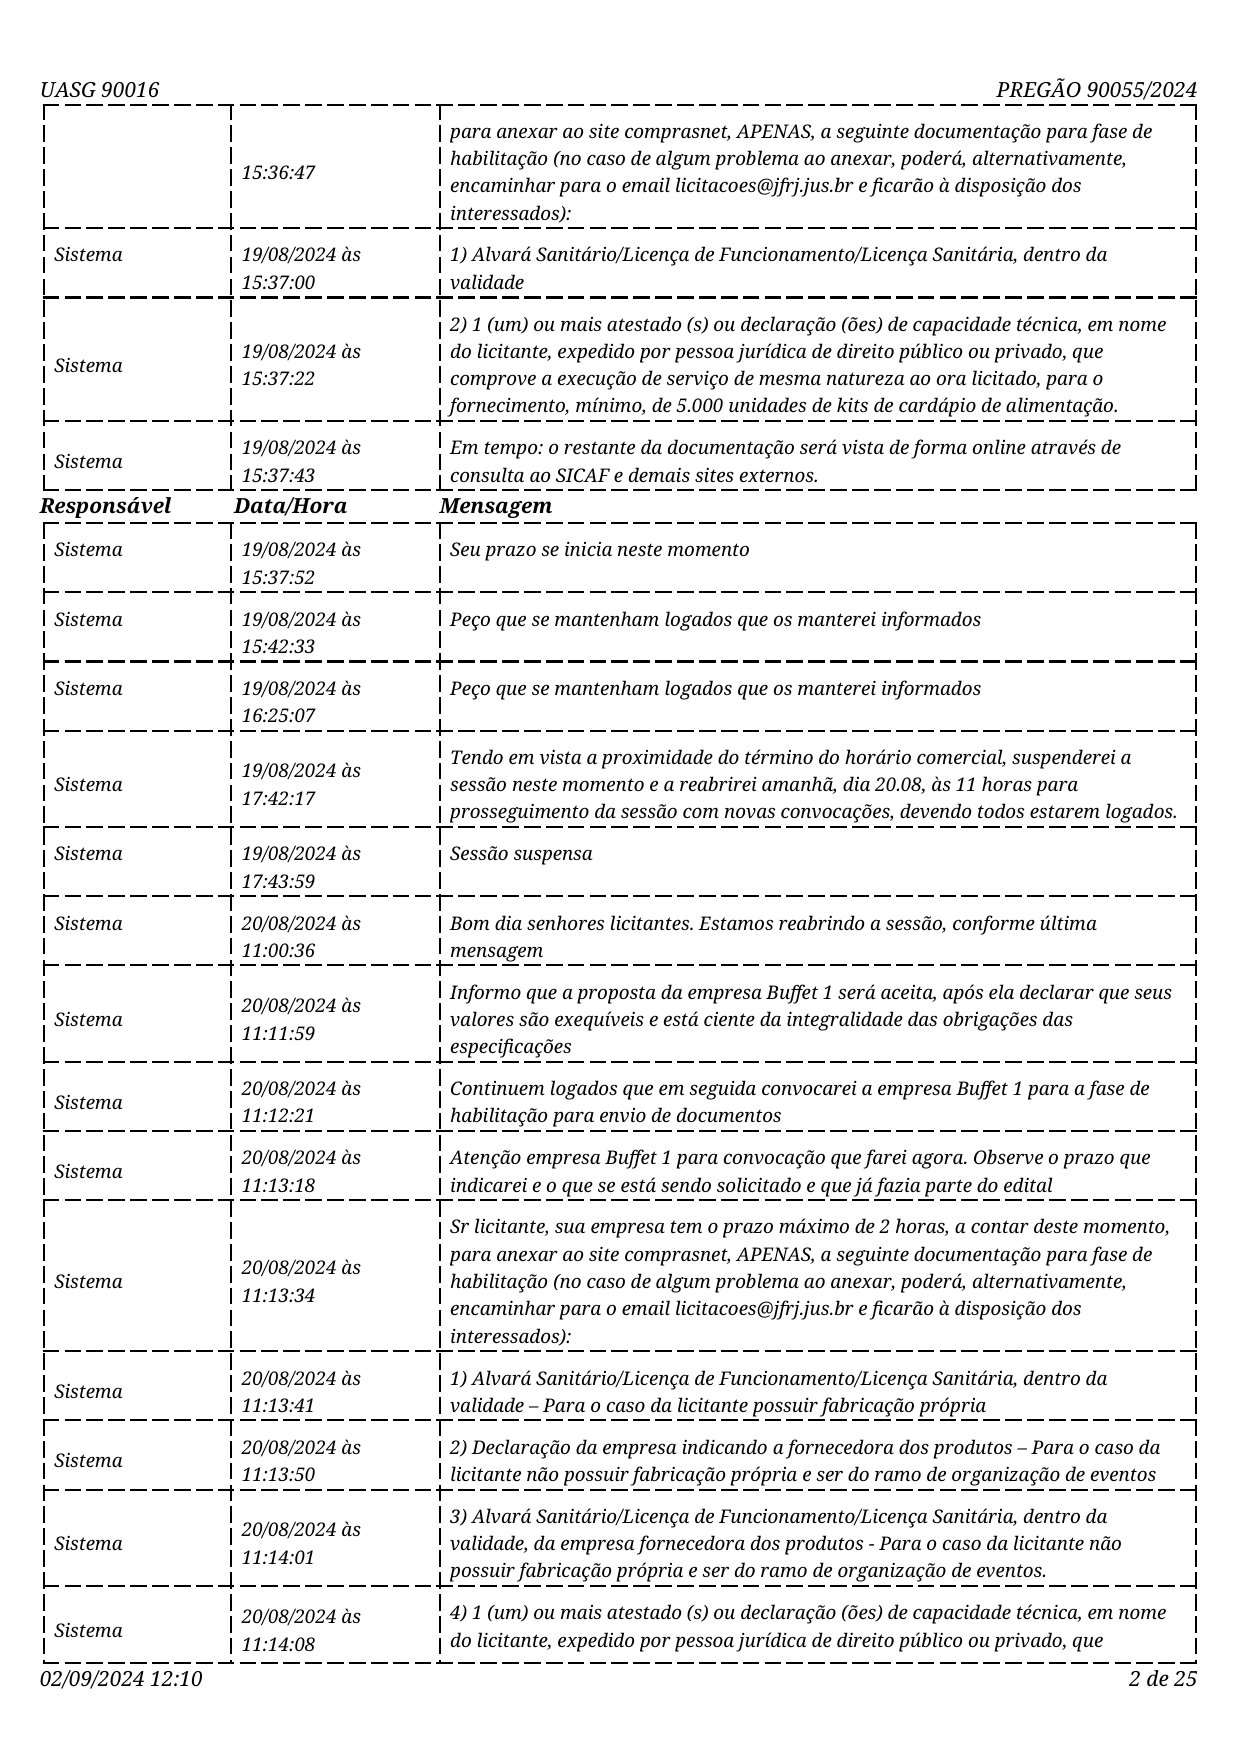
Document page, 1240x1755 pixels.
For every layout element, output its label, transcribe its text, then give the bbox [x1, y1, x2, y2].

table_cell Sistema [44, 227, 231, 296]
table_cell 1) Alvará Sanitário/Licença de Funcionamento/Licença Sanitária, dentro da validade – Para o caso da licitante possuir fabricação própria [440, 1350, 1196, 1419]
table_cell Sistema [44, 1350, 231, 1419]
table_cell Peço que se mantenham logados que os manterei informados [440, 591, 1196, 660]
table_cell Sistema [44, 591, 231, 660]
table_cell [44, 104, 231, 227]
table_cell Sistema [44, 1061, 231, 1130]
table_cell Sessão suspensa [440, 826, 1196, 895]
table_cell 19/08/2024 às 15:37:22 [231, 296, 439, 420]
table_header 19/08/2024 às 15:37:52 [231, 522, 439, 591]
table_cell 2) Declaração da empresa indicando a fornecedora dos produtos – Para o caso da licitante não possuir fabricação própria e ser do ramo de organização de eventos [440, 1419, 1196, 1488]
table_cell 2) 1 (um) ou mais atestado (s) ou declaração (ões) de capacidade técnica, em nome do licitante, expedido por pessoa jurídica de direito público ou privado, que comprove a execução de serviço de mesma natureza ao ora licitado, para o fornecimento, mínimo, de 5.000 unidades de kits de cardápio de alimentação. [440, 296, 1196, 420]
table_cell 19/08/2024 às 15:37:43 [231, 420, 439, 489]
table_cell 20/08/2024 às 11:14:01 [231, 1489, 439, 1585]
table_cell Sistema [44, 296, 231, 420]
table_cell 19/08/2024 às 17:43:59 [231, 826, 439, 895]
table_cell 3) Alvará Sanitário/Licença de Funcionamento/Licença Sanitária, dentro da validade, da empresa fornecedora dos produtos - Para o caso da licitante não possuir fabricação própria e ser do ramo de organização de eventos. [440, 1489, 1196, 1585]
table_cell 20/08/2024 às 11:00:36 [231, 895, 439, 964]
table_cell Sistema [44, 1585, 231, 1662]
table_cell Tendo em vista a proximidade do término do horário comercial, suspenderei a sessão neste momento e a reabrirei amanhã, dia 20.08, às 11 horas para prosseguimento da sessão com novas convocações, devendo todos estarem logados. [440, 730, 1196, 826]
table_cell Sistema [44, 730, 231, 826]
table_cell 20/08/2024 às 11:12:21 [231, 1061, 439, 1130]
text Responsável Data/Hora Mensagem [39, 491, 1200, 520]
table_cell Sistema [44, 420, 231, 489]
table_cell Sistema [44, 1130, 231, 1199]
table_cell Sistema [44, 964, 231, 1061]
table_cell 15:36:47 [231, 104, 439, 227]
table_header Sistema [44, 522, 231, 591]
table_cell Sr licitante, sua empresa tem o prazo máximo de 2 horas, a contar deste momento, para anexar ao site comprasnet, APENAS, a seguinte documentação para fase de habilitação (no caso de algum problema ao anexar, poderá, alternativamente, encaminhar para o email licitacoes@jfrj.jus.br e ficarão à disposição dos interessados): [440, 1199, 1196, 1350]
table_cell 4) 1 (um) ou mais atestado (s) ou declaração (ões) de capacidade técnica, em nome do licitante, expedido por pessoa jurídica de direito público ou privado, que [440, 1585, 1196, 1662]
table_cell 20/08/2024 às 11:13:41 [231, 1350, 439, 1419]
table_cell Informo que a proposta da empresa Buffet 1 será aceita, após ela declarar que seus valores são exequíveis e está ciente da integralidade das obrigações das especificações [440, 964, 1196, 1061]
table_cell Atenção empresa Buffet 1 para convocação que farei agora. Observe o prazo que indicarei e o que se está sendo solicitado e que já fazia parte do edital [440, 1130, 1196, 1199]
table_cell para anexar ao site comprasnet, APENAS, a seguinte documentação para fase de habilitação (no caso de algum problema ao anexar, poderá, alternativamente, encaminhar para o email licitacoes@jfrj.jus.br e ficarão à disposição dos interessados): [440, 104, 1196, 227]
table_cell Em tempo: o restante da documentação será vista de forma online através de consulta ao SICAF e demais sites externos. [440, 420, 1196, 489]
table_cell 20/08/2024 às 11:13:34 [231, 1199, 439, 1350]
table_cell Sistema [44, 660, 231, 729]
table_cell Sistema [44, 1199, 231, 1350]
table_cell Bom dia senhores licitantes. Estamos reabrindo a sessão, conforme última mensagem [440, 895, 1196, 964]
table_cell Sistema [44, 1419, 231, 1488]
table_cell 1) Alvará Sanitário/Licença de Funcionamento/Licença Sanitária, dentro da validade [440, 227, 1196, 296]
table_cell 19/08/2024 às 16:25:07 [231, 660, 439, 729]
table_cell 19/08/2024 às 17:42:17 [231, 730, 439, 826]
table_cell Sistema [44, 1489, 231, 1585]
table_cell 20/08/2024 às 11:14:08 [231, 1585, 439, 1662]
table_cell 20/08/2024 às 11:13:50 [231, 1419, 439, 1488]
table_header Seu prazo se inicia neste momento [440, 522, 1196, 591]
table_cell 20/08/2024 às 11:11:59 [231, 964, 439, 1061]
table_cell Peço que se mantenham logados que os manterei informados [440, 660, 1196, 729]
table_cell 19/08/2024 às 15:42:33 [231, 591, 439, 660]
table_cell 20/08/2024 às 11:13:18 [231, 1130, 439, 1199]
table_cell Continuem logados que em seguida convocarei a empresa Buffet 1 para a fase de habilitação para envio de documentos [440, 1061, 1196, 1130]
table_cell Sistema [44, 826, 231, 895]
table_cell Sistema [44, 895, 231, 964]
table_cell 19/08/2024 às 15:37:00 [231, 227, 439, 296]
